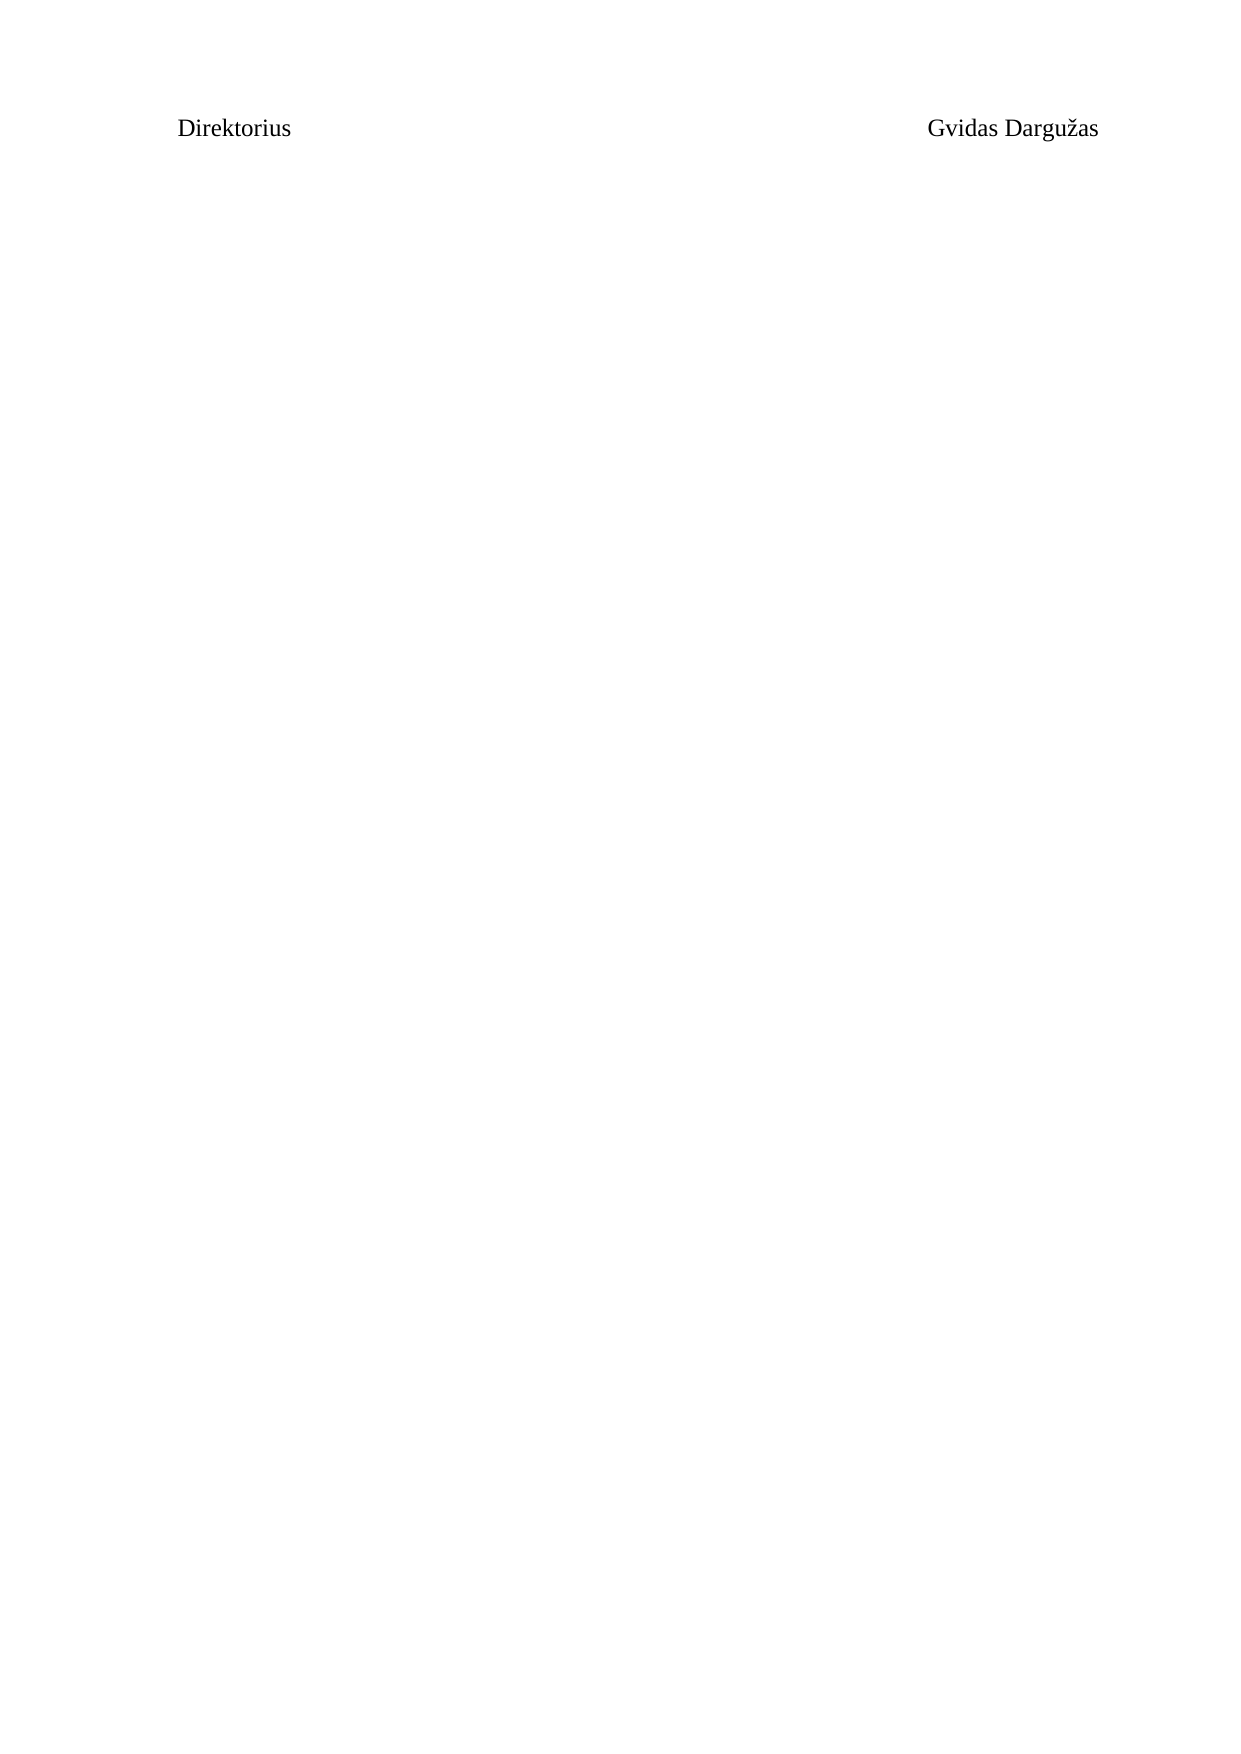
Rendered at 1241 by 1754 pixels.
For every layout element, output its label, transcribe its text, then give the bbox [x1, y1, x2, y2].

text Direktorius Gvidas Dargužas [177, 113, 1122, 141]
